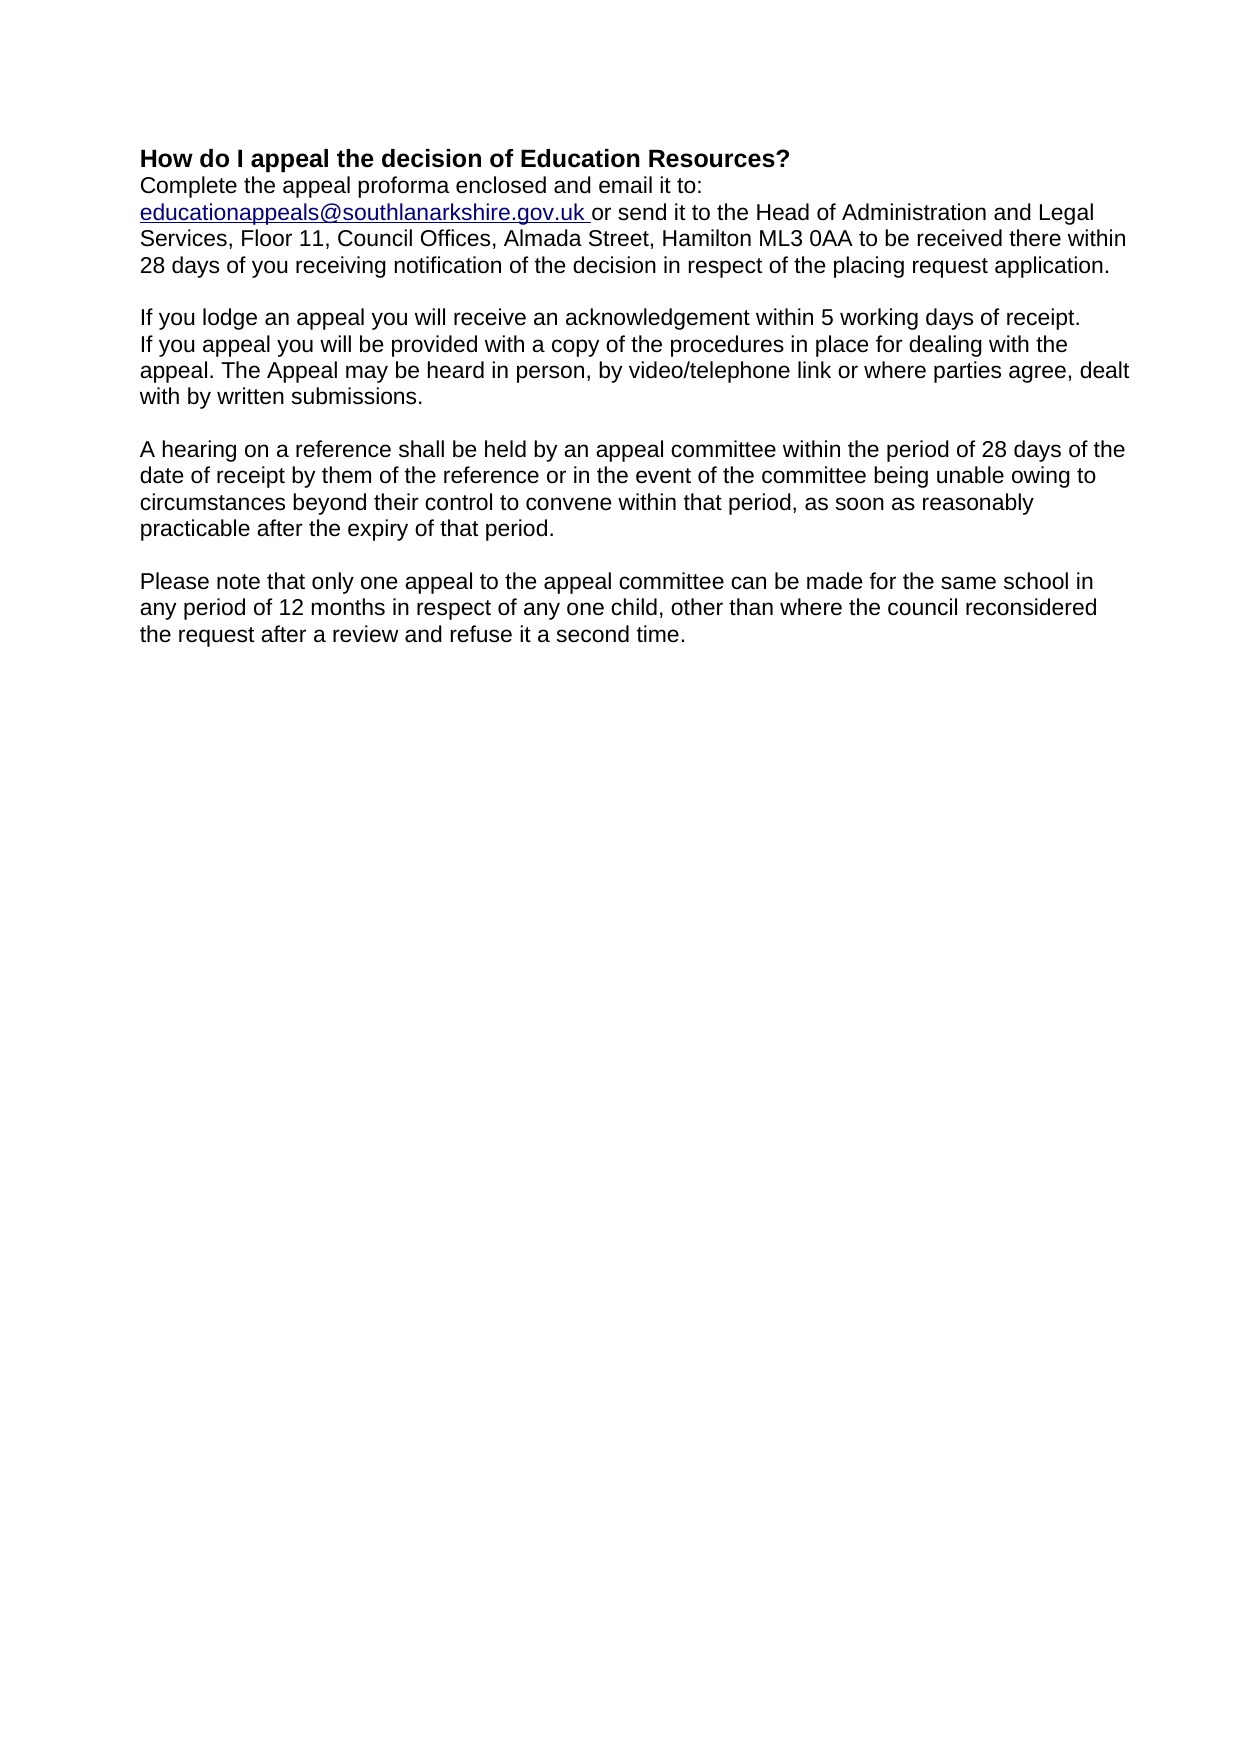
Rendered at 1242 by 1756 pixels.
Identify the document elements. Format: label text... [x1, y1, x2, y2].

subtitle How do I appeal the decision of Education Resources? [139, 144, 1135, 172]
text If you appeal you will be provided with a copy of the procedures in place for dealing with the appeal. The Appeal may be heard in person, by video/telephone link or where parties agree, dealt with by written submissions. [139, 331, 1135, 410]
text Complete the appeal proforma enclosed and email it to: educationappeals@southlanarkshire.gov.uk or send it to the Head of Administration and Legal Services, Floor 11, Council Offices, Almada Street, Hamilton ML3 0AA to be received there within 28 days of you receiving notification of the decision in respect of the placing request application. [139, 172, 1135, 278]
text If you lodge an appeal you will receive an acknowledgement within 5 working days of receipt. [139, 304, 1135, 331]
text Please note that only one appeal to the appeal committee can be made for the same school in any period of 12 months in respect of any one child, other than where the council reconsidered the request after a review and refuse it a second time. [139, 568, 1135, 647]
text A hearing on a reference shall be held by an appeal committee within the period of 28 days of the date of receipt by them of the reference or in the event of the committee being unable owing to circumstances beyond their control to convene within that period, as soon as reasonably practicable after the expiry of that period. [139, 436, 1135, 541]
